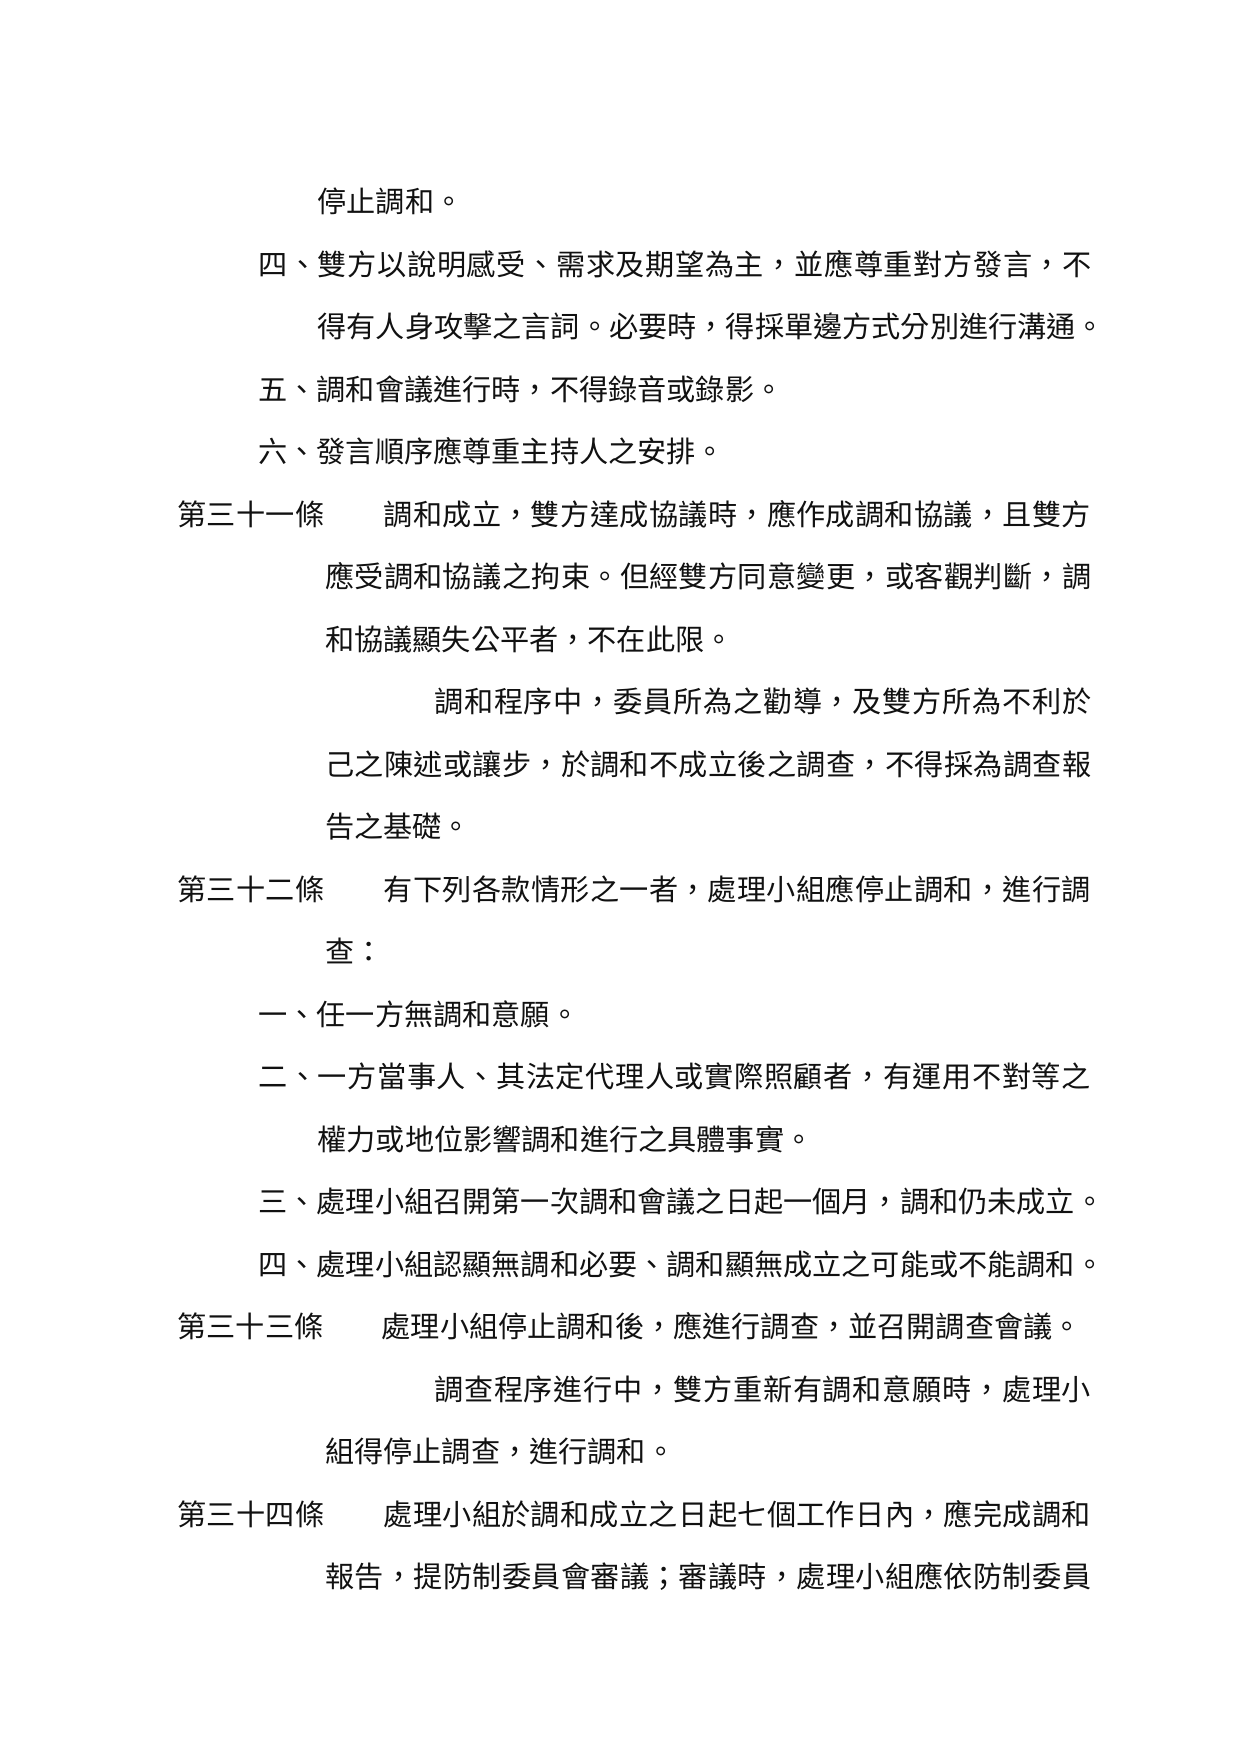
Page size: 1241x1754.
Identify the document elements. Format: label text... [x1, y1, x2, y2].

text 六、發言順序應尊重主持人之安排。 [258, 408, 1092, 471]
text 調和程序中，委員所為之勸導，及雙方所為不利於己之陳述或讓步，於調和不成立後之調查，不得採為調查報告之基礎。 [177, 658, 1092, 846]
text 四、處理小組認顯無調和必要、調和顯無成立之可能或不能調和。 [258, 1221, 1092, 1283]
text 第三十四條 處理小組於調和成立之日起七個工作日內，應完成調和報告，提防制委員會審議；審議時，處理小組應依防制委員 [177, 1471, 1092, 1596]
text 第三十二條 有下列各款情形之一者，處理小組應停止調和，進行調查： [177, 846, 1092, 971]
text 四、雙方以說明感受、需求及期望為主，並應尊重對方發言，不得有人身攻擊之言詞。必要時，得採單邊方式分別進行溝通。 [258, 221, 1092, 346]
text 停止調和。 [258, 158, 1092, 221]
text 第三十三條 處理小組停止調和後，應進行調查，並召開調查會議。 [177, 1283, 1092, 1346]
text 第三十一條 調和成立，雙方達成協議時，應作成調和協議，且雙方應受調和協議之拘束。但經雙方同意變更，或客觀判斷，調和協議顯失公平者，不在此限。 [177, 471, 1092, 658]
text 二、一方當事人、其法定代理人或實際照顧者，有運用不對等之權力或地位影響調和進行之具體事實。 [258, 1033, 1092, 1158]
text 三、處理小組召開第一次調和會議之日起一個月，調和仍未成立。 [258, 1158, 1092, 1221]
text 調查程序進行中，雙方重新有調和意願時，處理小組得停止調查，進行調和。 [177, 1346, 1092, 1471]
text 一、任一方無調和意願。 [258, 971, 1092, 1033]
text 五、調和會議進行時，不得錄音或錄影。 [258, 346, 1092, 408]
